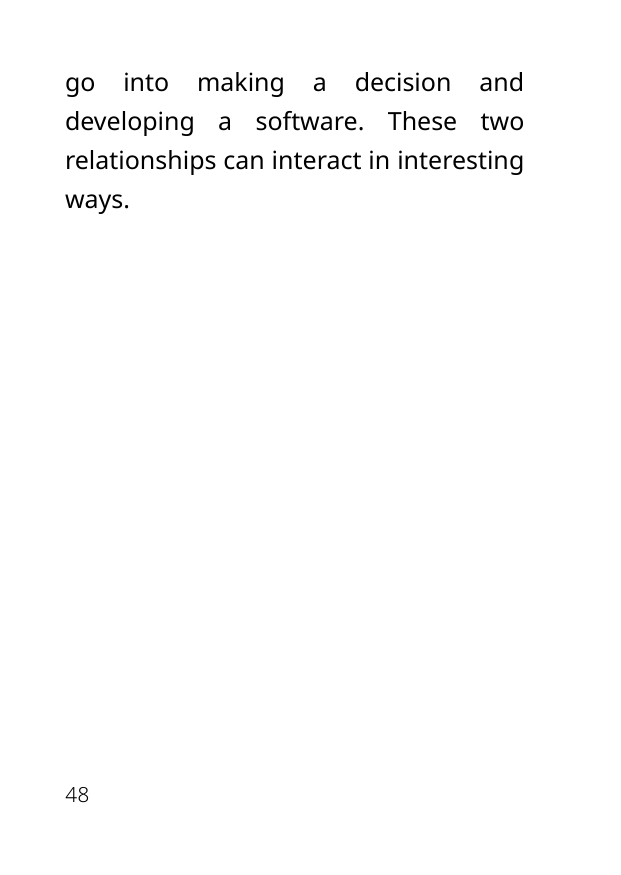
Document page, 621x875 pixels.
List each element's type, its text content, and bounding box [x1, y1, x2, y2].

text go into making a decision and developing a software. These two relationships can interact in interesting ways. [65, 65, 524, 216]
